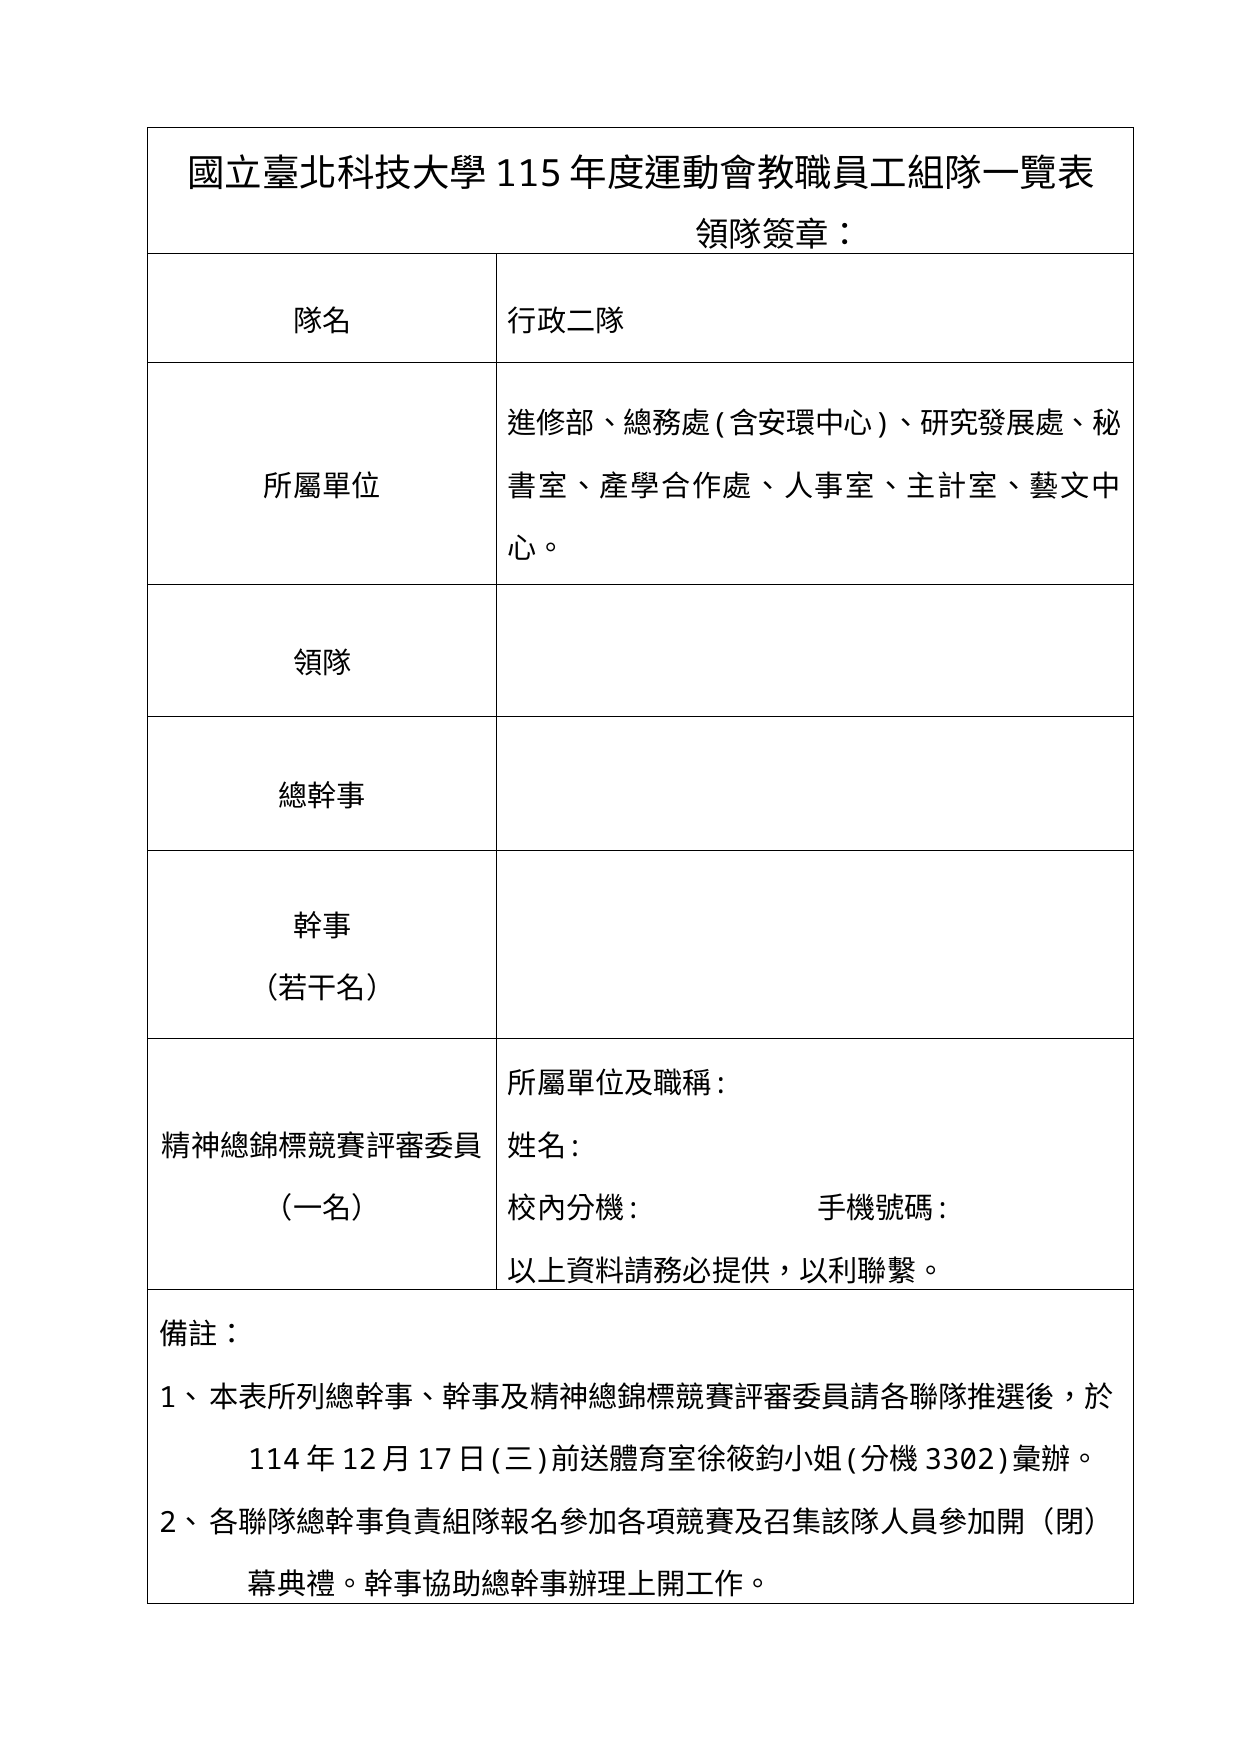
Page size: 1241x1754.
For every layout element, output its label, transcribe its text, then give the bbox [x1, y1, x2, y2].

table_cell 進修部、總務處(含安環中心)、研究發展處、秘書室、產學合作處、人事室、主計室、藝文中心。 [497, 363, 1133, 583]
table_cell 隊名 [148, 254, 496, 362]
table_cell 行政二隊 [497, 254, 1133, 362]
table_cell 備註： 本表所列總幹事、幹事及精神總錦標競賽評審委員請各聯隊推選後，於114年12月17日(三)前送體育室徐筱鈞小姐(分機3302)彙辦。 各聯隊總幹事負責組隊報名參加各項競賽及召集該隊人員參加開（閉）幕典禮。幹事協助總幹事辦理上開工作。 [148, 1290, 1133, 1603]
table_cell 國立臺北科技大學115年度運動會教職員工組隊一覽表 領隊簽章： [148, 128, 1133, 253]
table_cell 所屬單位 [148, 363, 496, 583]
table_cell [497, 851, 1133, 1038]
table_cell 總幹事 [148, 717, 496, 850]
table_cell 幹事 （若干名） [148, 851, 496, 1038]
table_cell [497, 585, 1133, 716]
table_cell 精神總錦標競賽評審委員（一名） [148, 1039, 496, 1289]
table_cell 所屬單位及職稱: 姓名: 校內分機: 手機號碼: 以上資料請務必提供，以利聯繫。 [497, 1039, 1133, 1289]
table_cell [497, 717, 1133, 850]
table_cell 領隊 [148, 585, 496, 716]
